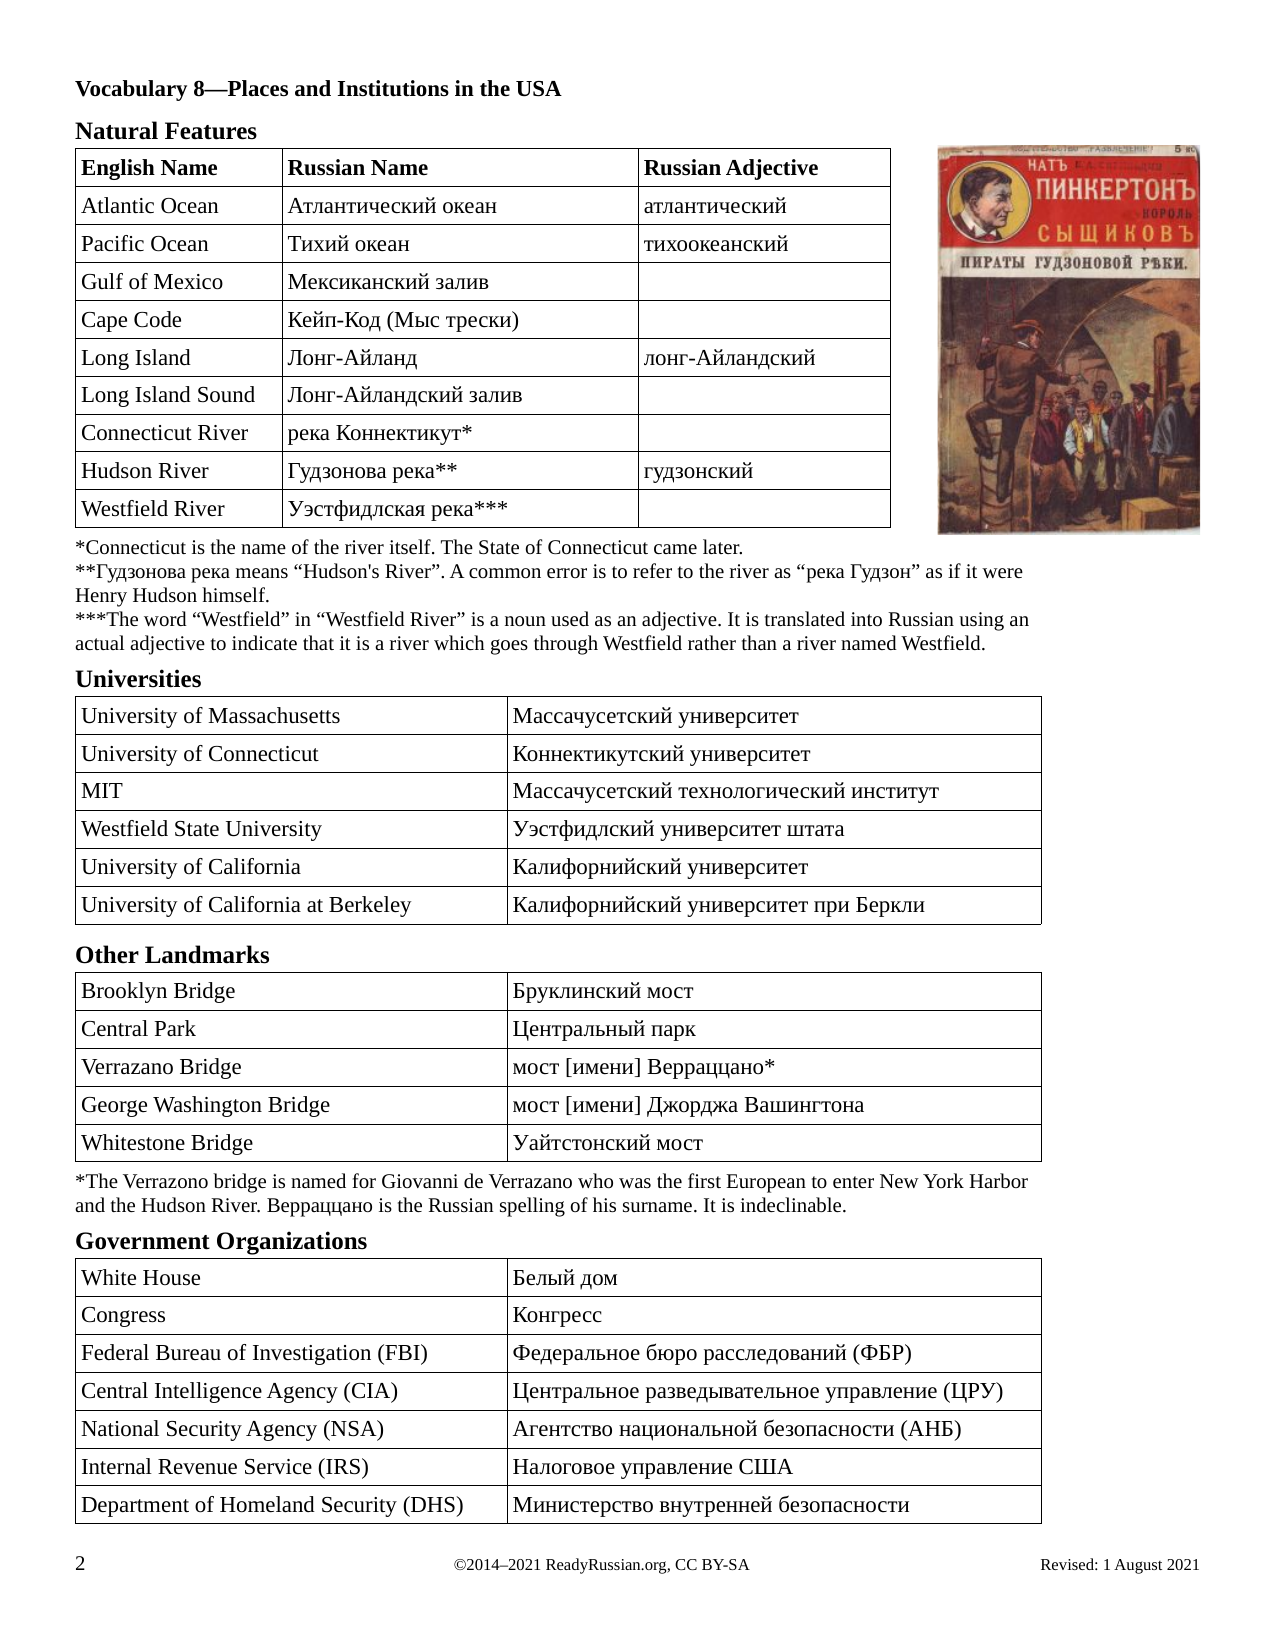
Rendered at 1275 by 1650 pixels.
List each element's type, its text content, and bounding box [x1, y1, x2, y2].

table_cell Whitestone Bridge [76, 1125, 507, 1161]
table_cell George Washington Bridge [76, 1087, 507, 1123]
table_cell Коннектикутский университет [508, 735, 1041, 772]
table_cell University of California at Berkeley [76, 887, 507, 923]
table_cell Массачусетский технологический институт [508, 773, 1041, 810]
table_cell Atlantic Ocean [76, 187, 282, 224]
table_cell Уэстфидлский университет штата [508, 811, 1041, 848]
table_cell Connecticut River [76, 415, 282, 451]
table_cell Federal Bureau of Investigation (FBI) [76, 1335, 507, 1372]
table_cell University of California [76, 849, 507, 886]
table_cell [639, 301, 890, 338]
table_cell гудзонский [639, 452, 890, 489]
table_header Бруклинский мост [508, 973, 1041, 1010]
table_cell Westfield River [76, 490, 282, 527]
table_cell Центральное разведывательное управление (ЦРУ) [508, 1373, 1041, 1409]
table_cell Pacific Ocean [76, 225, 282, 262]
table_header Russian Name [283, 149, 638, 186]
table_cell Агентство национальной безопасности (АНБ) [508, 1411, 1041, 1447]
table_cell Калифорнийский университет [508, 849, 1041, 886]
table_cell Мексиканский залив [283, 263, 638, 300]
table_cell Гудзонова река** [283, 452, 638, 489]
table_cell Федеральное бюро расследований (ФБР) [508, 1335, 1041, 1372]
table_cell Министерство внутренней безопасности [508, 1486, 1041, 1523]
table_cell Verrazano Bridge [76, 1049, 507, 1086]
table_cell Department of Homeland Security (DHS) [76, 1486, 507, 1523]
table_cell Long Island Sound [76, 377, 282, 413]
table_cell Конгресс [508, 1297, 1041, 1334]
table_cell тихоокеанский [639, 225, 890, 262]
text ***The word “Westfield” in “Westfield River” is a noun used as an adjective. It is translated into Russian using an actual adjective to indicate that it is a river which goes through Westfield rather than a river named Westfield. [75, 607, 1050, 655]
table_cell атлантический [639, 187, 890, 224]
table_cell Налоговое управление США [508, 1449, 1041, 1485]
table_cell National Security Agency (NSA) [76, 1411, 507, 1447]
text *Connecticut is the name of the river itself. The State of Connecticut came later. [75, 535, 1050, 559]
subtitle Government Organizations [75, 1226, 1200, 1255]
table_header English Name [76, 149, 282, 186]
table_cell Лонг-Айландский залив [283, 377, 638, 413]
table_cell University of Connecticut [76, 735, 507, 772]
table_cell [639, 263, 890, 300]
table_cell [639, 415, 890, 451]
table_cell Gulf of Mexico [76, 263, 282, 300]
table_cell Центральный парк [508, 1011, 1041, 1048]
table_cell Тихий океан [283, 225, 638, 262]
table_cell Westfield State University [76, 811, 507, 848]
table_cell лонг-Айландский [639, 339, 890, 376]
table_cell Long Island [76, 339, 282, 376]
table_cell Central Intelligence Agency (CIA) [76, 1373, 507, 1409]
table_header Brooklyn Bridge [76, 973, 507, 1010]
table_cell Калифорнийский университет при Беркли [508, 887, 1041, 923]
text *The Verrazono bridge is named for Giovanni de Verrazano who was the first European to enter New York Harbor and the Hudson River. Верраццано is the Russian spelling of his surname. It is indeclinable. [75, 1169, 1050, 1217]
table_cell MIT [76, 773, 507, 810]
table_cell мост [имени] Верраццано* [508, 1049, 1041, 1086]
table_cell река Коннектикут* [283, 415, 638, 451]
text **Гудзонова река means “Hudson's River”. A common error is to refer to the river as “река Гудзон” as if it were Henry Hudson himself. [75, 559, 1050, 607]
table_cell Уайтстонский мост [508, 1125, 1041, 1161]
table_cell Кейп-Код (Мыс трески) [283, 301, 638, 338]
subtitle Universities [75, 664, 1200, 693]
subtitle Other Landmarks [75, 940, 1200, 969]
table_cell Уэстфидлская река*** [283, 490, 638, 527]
table_cell Congress [76, 1297, 507, 1334]
table_header Массачусетский университет [508, 697, 1041, 734]
table_header Белый дом [508, 1259, 1041, 1296]
table_cell Hudson River [76, 452, 282, 489]
table_cell мост [имени] Джорджа Вашингтона [508, 1087, 1041, 1123]
table_header Russian Adjective [639, 149, 890, 186]
subtitle Natural Features [75, 116, 1200, 145]
table_cell Internal Revenue Service (IRS) [76, 1449, 507, 1485]
table_header University of Massachusetts [76, 697, 507, 734]
table_cell Cape Code [76, 301, 282, 338]
table_cell Лонг-Айланд [283, 339, 638, 376]
table_cell Central Park [76, 1011, 507, 1048]
table_cell [639, 490, 890, 527]
table_cell [639, 377, 890, 413]
picture [937, 145, 1200, 535]
table_cell Атлантический океан [283, 187, 638, 224]
table_header White House [76, 1259, 507, 1296]
